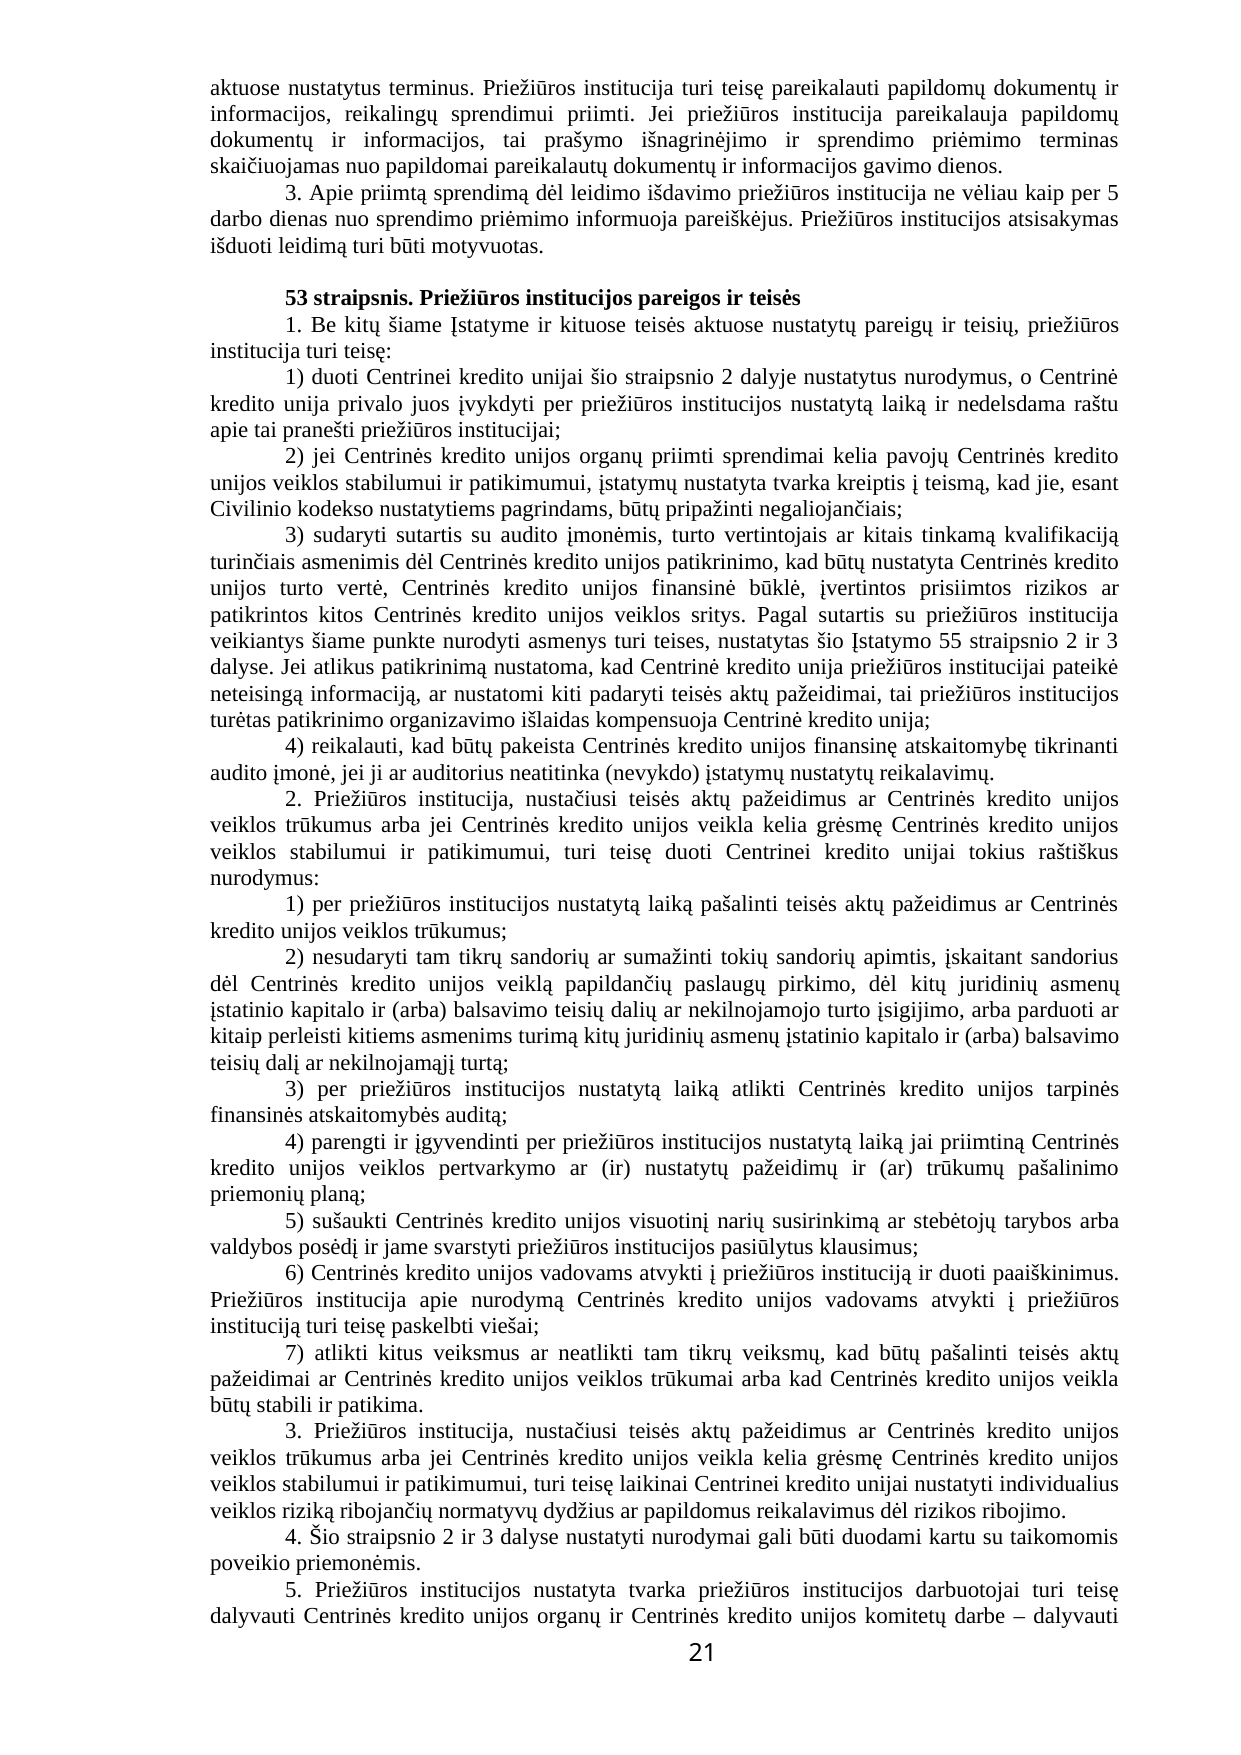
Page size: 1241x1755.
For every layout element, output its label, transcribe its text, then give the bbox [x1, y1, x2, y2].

text 3) per priežiūros institucijos nustatytą laiką atlikti Centrinės kredito unijos tarpinės finansinės atskaitomybės auditą; [210, 1075, 1120, 1128]
text 2. Priežiūros institucija, nustačiusi teisės aktų pažeidimus ar Centrinės kredito unijos veiklos trūkumus arba jei Centrinės kredito unijos veikla kelia grėsmę Centrinės kredito unijos veiklos stabilumui ir patikimumui, turi teisę duoti Centrinei kredito unijai tokius raštiškus nurodymus: [210, 785, 1120, 891]
text 53 straipsnis. Priežiūros institucijos pareigos ir teisės [210, 284, 1120, 311]
text 4. Šio straipsnio 2 ir 3 dalyse nustatyti nurodymai gali būti duodami kartu su taikomomis poveikio priemonėmis. [210, 1523, 1120, 1576]
text 5. Priežiūros institucijos nustatyta tvarka priežiūros institucijos darbuotojai turi teisę dalyvauti Centrinės kredito unijos organų ir Centrinės kredito unijos komitetų darbe – dalyvauti [210, 1576, 1120, 1628]
text aktuose nustatytus terminus. Priežiūros institucija turi teisę pareikalauti papildomų dokumentų ir informacijos, reikalingų sprendimui priimti. Jei priežiūros institucija pareikalauja papildomų dokumentų ir informacijos, tai prašymo išnagrinėjimo ir sprendimo priėmimo terminas skaičiuojamas nuo papildomai pareikalautų dokumentų ir informacijos gavimo dienos. [210, 73, 1120, 179]
text 5) sušaukti Centrinės kredito unijos visuotinį narių susirinkimą ar stebėtojų tarybos arba valdybos posėdį ir jame svarstyti priežiūros institucijos pasiūlytus klausimus; [210, 1207, 1120, 1259]
text 4) reikalauti, kad būtų pakeista Centrinės kredito unijos finansinę atskaitomybę tikrinanti audito įmonė, jei ji ar auditorius neatitinka (nevykdo) įstatymų nustatytų reikalavimų. [210, 732, 1120, 785]
text 4) parengti ir įgyvendinti per priežiūros institucijos nustatytą laiką jai priimtiną Centrinės kredito unijos veiklos pertvarkymo ar (ir) nustatytų pažeidimų ir (ar) trūkumų pašalinimo priemonių planą; [210, 1128, 1120, 1207]
text 3. Priežiūros institucija, nustačiusi teisės aktų pažeidimus ar Centrinės kredito unijos veiklos trūkumus arba jei Centrinės kredito unijos veikla kelia grėsmę Centrinės kredito unijos veiklos stabilumui ir patikimumui, turi teisę laikinai Centrinei kredito unijai nustatyti individualius veiklos riziką ribojančių normatyvų dydžius ar papildomus reikalavimus dėl rizikos ribojimo. [210, 1418, 1120, 1523]
text 2) nesudaryti tam tikrų sandorių ar sumažinti tokių sandorių apimtis, įskaitant sandorius dėl Centrinės kredito unijos veiklą papildančių paslaugų pirkimo, dėl kitų juridinių asmenų įstatinio kapitalo ir (arba) balsavimo teisių dalių ar nekilnojamojo turto įsigijimo, arba parduoti ar kitaip perleisti kitiems asmenims turimą kitų juridinių asmenų įstatinio kapitalo ir (arba) balsavimo teisių dalį ar nekilnojamąjį turtą; [210, 943, 1120, 1075]
text 3) sudaryti sutartis su audito įmonėmis, turto vertintojais ar kitais tinkamą kvalifikaciją turinčiais asmenimis dėl Centrinės kredito unijos patikrinimo, kad būtų nustatyta Centrinės kredito unijos turto vertė, Centrinės kredito unijos finansinė būklė, įvertintos prisiimtos rizikos ar patikrintos kitos Centrinės kredito unijos veiklos sritys. Pagal sutartis su priežiūros institucija veikiantys šiame punkte nurodyti asmenys turi teises, nustatytas šio Įstatymo 55 straipsnio 2 ir 3 dalyse. Jei atlikus patikrinimą nustatoma, kad Centrinė kredito unija priežiūros institucijai pateikė neteisingą informaciją, ar nustatomi kiti padaryti teisės aktų pažeidimai, tai priežiūros institucijos turėtas patikrinimo organizavimo išlaidas kompensuoja Centrinė kredito unija; [210, 522, 1120, 732]
text 2) jei Centrinės kredito unijos organų priimti sprendimai kelia pavojų Centrinės kredito unijos veiklos stabilumui ir patikimumui, įstatymų nustatyta tvarka kreiptis į teismą, kad jie, esant Civilinio kodekso nustatytiems pagrindams, būtų pripažinti negaliojančiais; [210, 442, 1120, 522]
text 3. Apie priimtą sprendimą dėl leidimo išdavimo priežiūros institucija ne vėliau kaip per 5 darbo dienas nuo sprendimo priėmimo informuoja pareiškėjus. Priežiūros institucijos atsisakymas išduoti leidimą turi būti motyvuotas. [210, 179, 1120, 258]
text 6) Centrinės kredito unijos vadovams atvykti į priežiūros instituciją ir duoti paaiškinimus. Priežiūros institucija apie nurodymą Centrinės kredito unijos vadovams atvykti į priežiūros instituciją turi teisę paskelbti viešai; [210, 1259, 1120, 1338]
text 7) atlikti kitus veiksmus ar neatlikti tam tikrų veiksmų, kad būtų pašalinti teisės aktų pažeidimai ar Centrinės kredito unijos veiklos trūkumai arba kad Centrinės kredito unijos veikla būtų stabili ir patikima. [210, 1338, 1120, 1418]
text 1. Be kitų šiame Įstatyme ir kituose teisės aktuose nustatytų pareigų ir teisių, priežiūros institucija turi teisę: [210, 311, 1120, 363]
text 1) per priežiūros institucijos nustatytą laiką pašalinti teisės aktų pažeidimus ar Centrinės kredito unijos veiklos trūkumus; [210, 891, 1120, 943]
text 1) duoti Centrinei kredito unijai šio straipsnio 2 dalyje nustatytus nurodymus, o Centrinė kredito unija privalo juos įvykdyti per priežiūros institucijos nustatytą laiką ir nedelsdama raštu apie tai pranešti priežiūros institucijai; [210, 363, 1120, 442]
